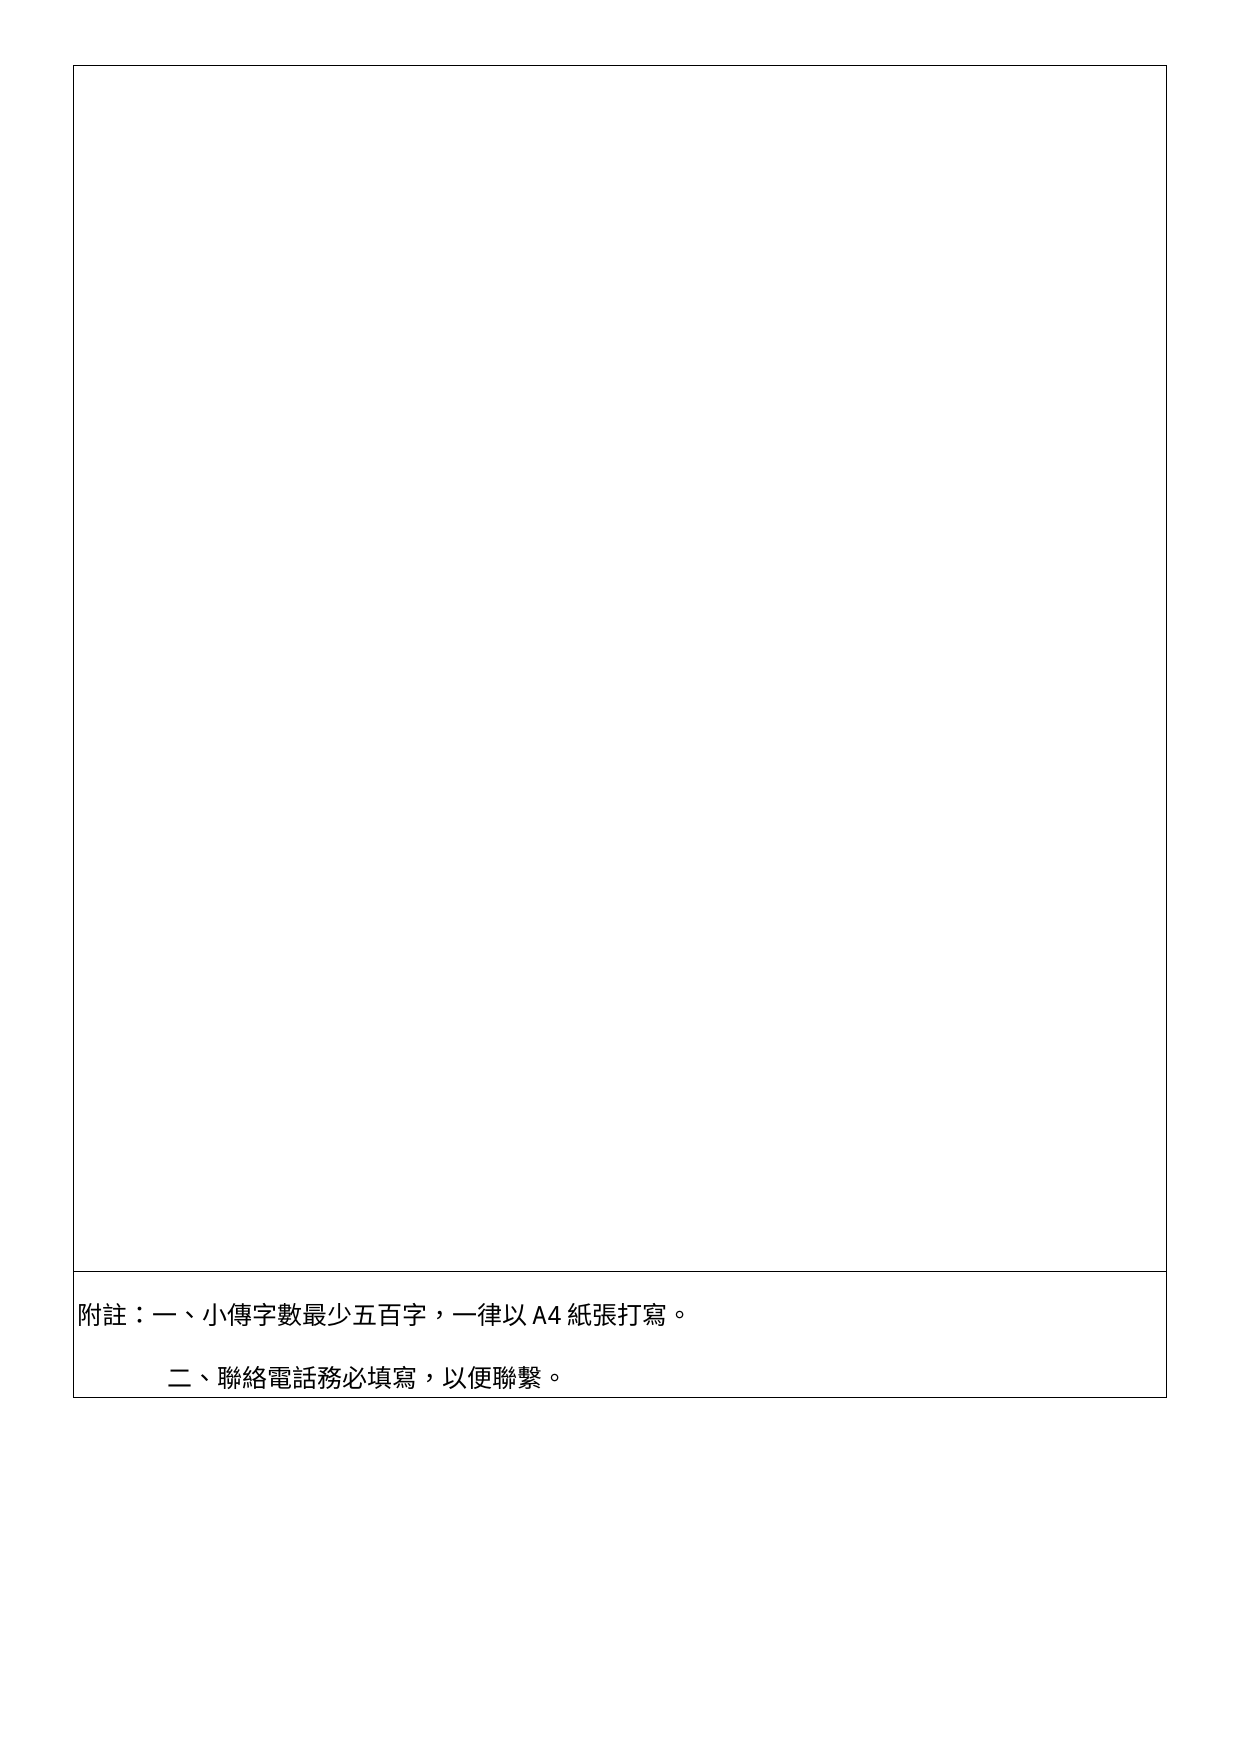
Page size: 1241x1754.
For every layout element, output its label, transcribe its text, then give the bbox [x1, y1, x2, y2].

table_cell [74, 66, 1166, 1271]
table_cell 附註：一、小傳字數最少五百字，一律以A4紙張打寫。 二、聯絡電話務必填寫，以便聯繫。 [74, 1272, 1166, 1397]
